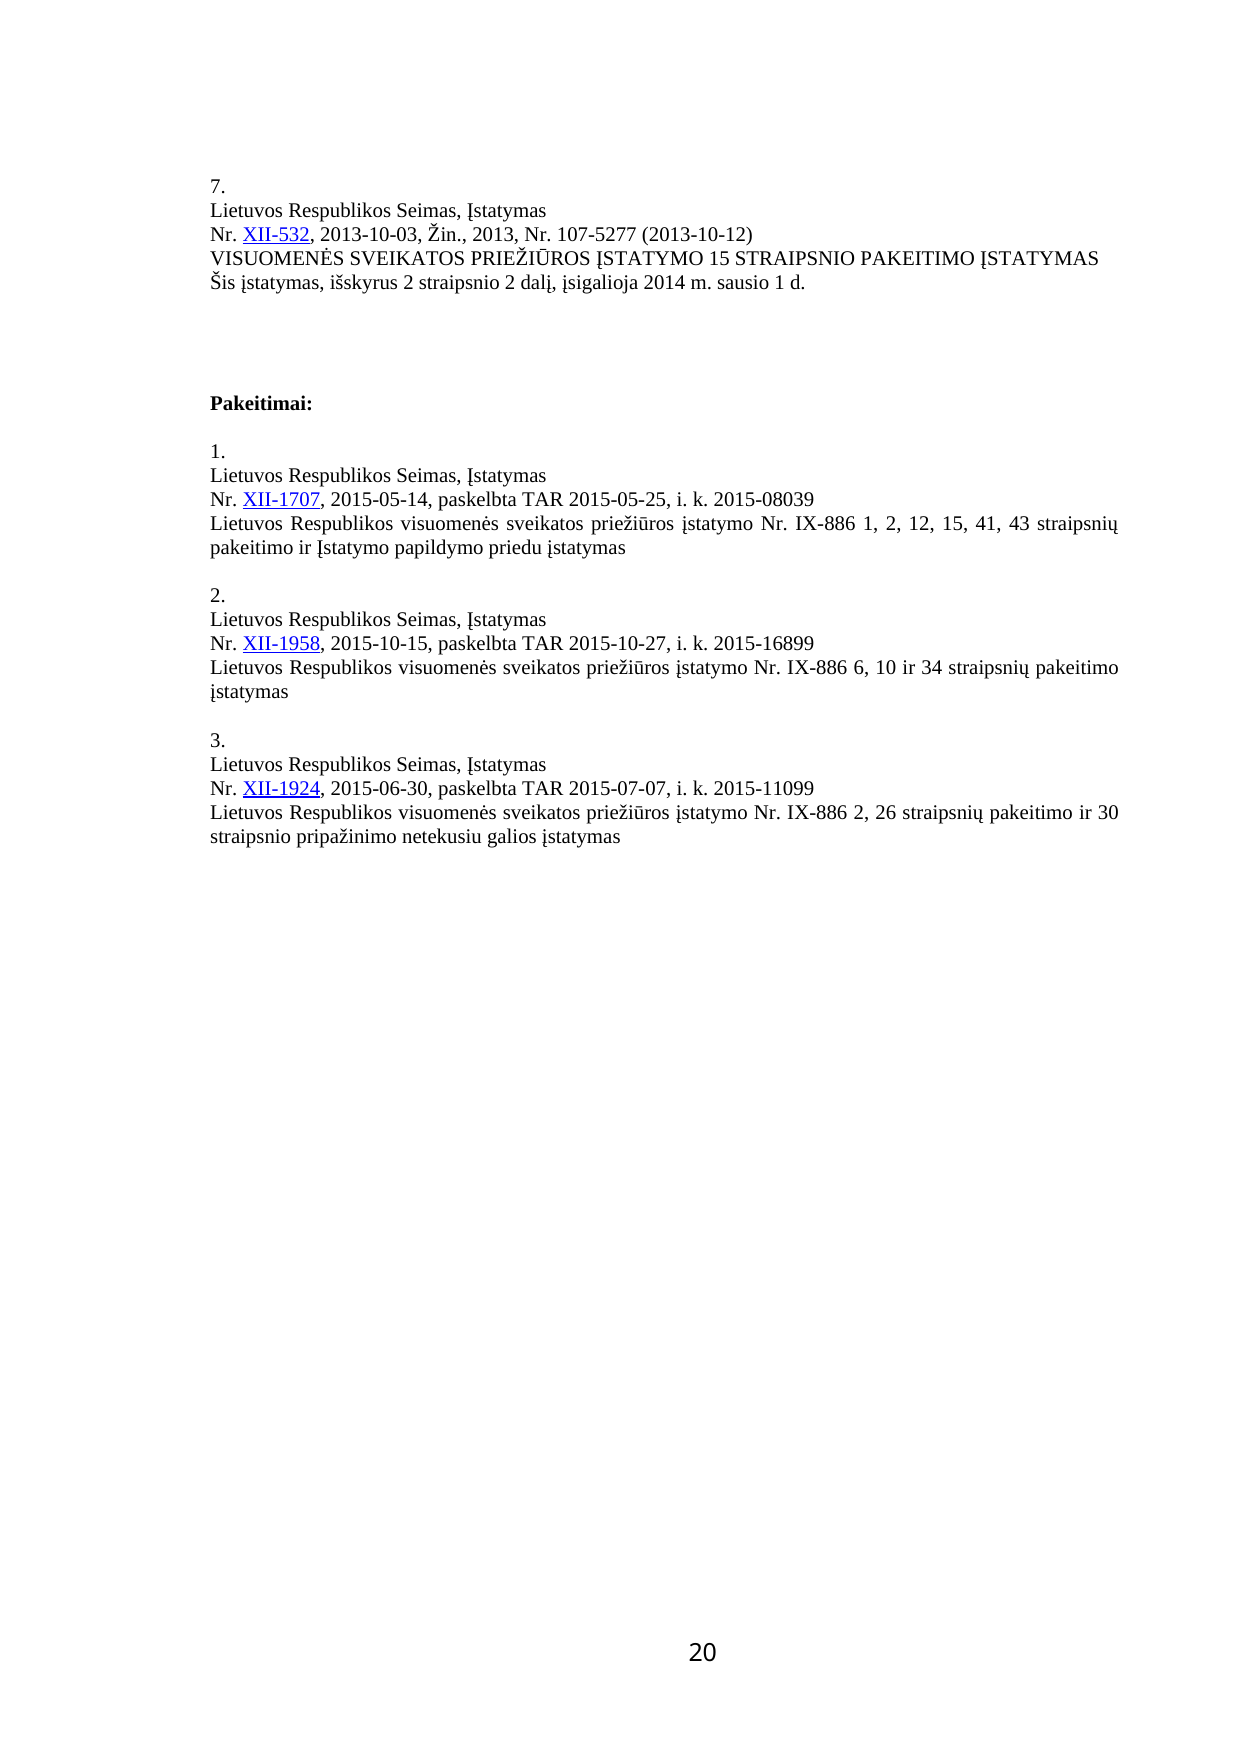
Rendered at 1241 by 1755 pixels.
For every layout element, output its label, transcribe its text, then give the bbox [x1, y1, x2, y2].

text Lietuvos Respublikos visuomenės sveikatos priežiūros įstatymo Nr. IX-886 1, 2, 12, 15, 41, 43 straipsnių pakeitimo ir Įstatymo papildymo priedu įstatymas [210, 511, 1120, 559]
text Lietuvos Respublikos visuomenės sveikatos priežiūros įstatymo Nr. IX-886 2, 26 straipsnių pakeitimo ir 30 straipsnio pripažinimo netekusiu galios įstatymas [210, 800, 1120, 848]
text VISUOMENĖS SVEIKATOS PRIEŽIŪROS ĮSTATYMO 15 STRAIPSNIO PAKEITIMO ĮSTATYMAS [210, 246, 1120, 270]
text 2. [210, 583, 1120, 607]
text Lietuvos Respublikos visuomenės sveikatos priežiūros įstatymo Nr. IX-886 6, 10 ir 34 straipsnių pakeitimo įstatymas [210, 655, 1120, 703]
text 1. [210, 439, 1120, 463]
text 7. [210, 174, 1120, 198]
text Šis įstatymas, išskyrus 2 straipsnio 2 dalį, įsigalioja 2014 m. sausio 1 d. [210, 270, 1120, 294]
text Nr. XII-1924, 2015-06-30, paskelbta TAR 2015-07-07, i. k. 2015-11099 [210, 776, 1120, 800]
text Lietuvos Respublikos Seimas, Įstatymas [210, 607, 1120, 631]
text Pakeitimai: [210, 391, 1120, 415]
text Nr. XII-532, 2013-10-03, Žin., 2013, Nr. 107-5277 (2013-10-12) [210, 222, 1120, 246]
text Nr. XII-1958, 2015-10-15, paskelbta TAR 2015-10-27, i. k. 2015-16899 [210, 631, 1120, 655]
text Lietuvos Respublikos Seimas, Įstatymas [210, 463, 1120, 487]
text Lietuvos Respublikos Seimas, Įstatymas [210, 752, 1120, 776]
text Nr. XII-1707, 2015-05-14, paskelbta TAR 2015-05-25, i. k. 2015-08039 [210, 487, 1120, 511]
text 3. [210, 727, 1120, 752]
text Lietuvos Respublikos Seimas, Įstatymas [210, 198, 1120, 222]
